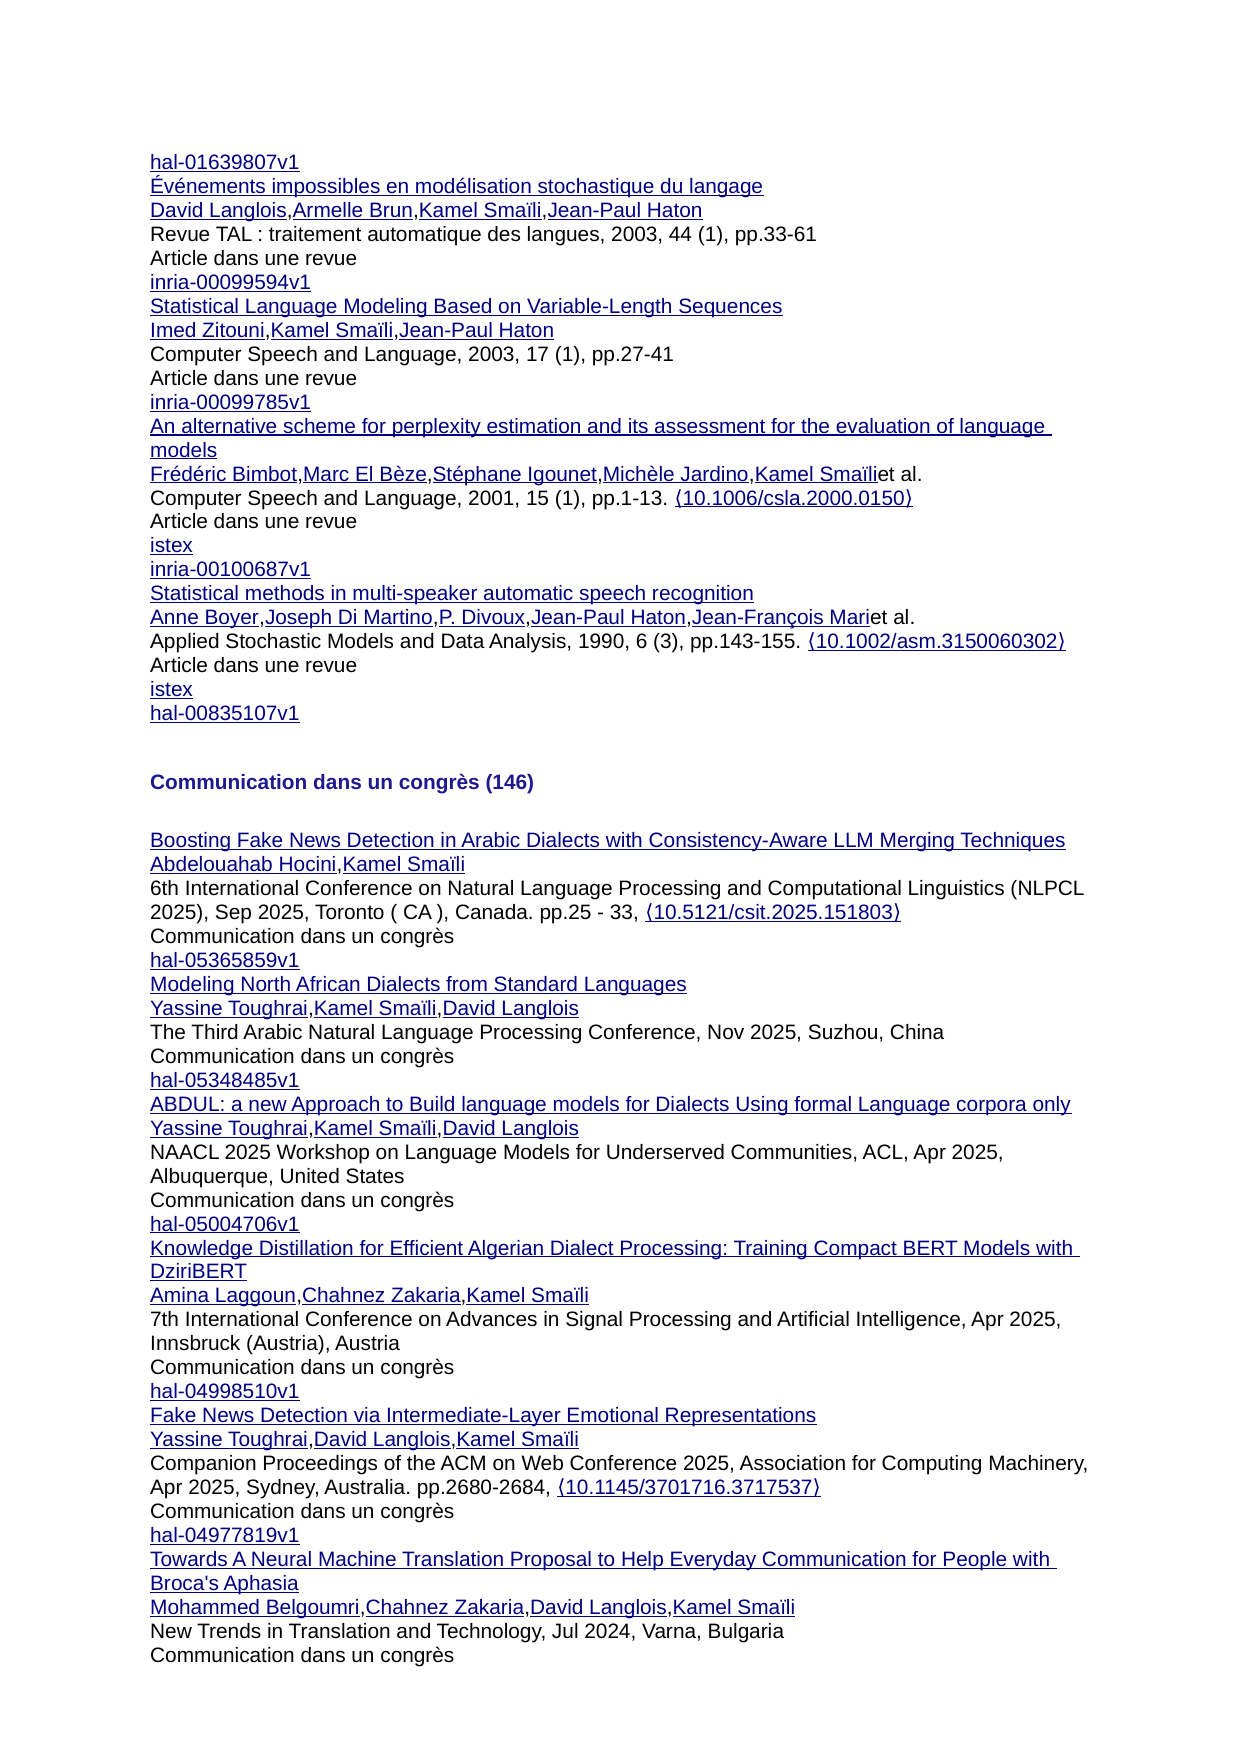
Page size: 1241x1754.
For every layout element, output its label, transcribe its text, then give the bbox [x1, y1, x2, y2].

table_cell Événements impossibles en modélisation stochastique du langage David Langlois,Armelle Brun,Kamel Smaïli,Jean-Paul Haton Revue TAL : traitement automatique des langues, 2003, 44 (1), pp.33-61 Article dans une revue inria-00099594v1 [150, 174, 1090, 294]
table_cell Modeling North African Dialects from Standard Languages Yassine Toughrai,Kamel Smaïli,David Langlois The Third Arabic Natural Language Processing Conference, Nov 2025, Suzhou, China Communication dans un congrès hal-05348485v1 [150, 972, 1090, 1092]
table_cell Knowledge Distillation for Efficient Algerian Dialect Processing: Training Compact BERT Models with DziriBERT Amina Laggoun,Chahnez Zakaria,Kamel Smaïli 7th International Conference on Advances in Signal Processing and Artificial Intelligence, Apr 2025, Innsbruck (Austria), Austria Communication dans un congrès hal-04998510v1 [150, 1235, 1090, 1403]
table_header Boosting Fake News Detection in Arabic Dialects with Consistency-Aware LLM Merging Techniques Abdelouahab Hocini,Kamel Smaïli 6th International Conference on Natural Language Processing and Computational Linguistics (NLPCL 2025), Sep 2025, Toronto ( CA ), Canada. pp.25 - 33, ⟨10.5121/csit.2025.151803⟩ Communication dans un congrès hal-05365859v1 [150, 828, 1090, 972]
table_cell Statistical Language Modeling Based on Variable-Length Sequences Imed Zitouni,Kamel Smaïli,Jean-Paul Haton Computer Speech and Language, 2003, 17 (1), pp.27-41 Article dans une revue inria-00099785v1 [150, 294, 1090, 413]
table_cell hal-01639807v1 [150, 150, 1090, 174]
table_cell Towards A Neural Machine Translation Proposal to Help Everyday Communication for People with Broca's Aphasia Mohammed Belgoumri,Chahnez Zakaria,David Langlois,Kamel Smaïli New Trends in Translation and Technology, Jul 2024, Varna, Bulgaria Communication dans un congrès [150, 1547, 1090, 1667]
table_cell Fake News Detection via Intermediate-Layer Emotional Representations Yassine Toughrai,David Langlois,Kamel Smaïli Companion Proceedings of the ACM on Web Conference 2025, Association for Computing Machinery, Apr 2025, Sydney, Australia. pp.2680-2684, ⟨10.1145/3701716.3717537⟩ Communication dans un congrès hal-04977819v1 [150, 1403, 1090, 1547]
subtitle Communication dans un congrès (146) [150, 770, 1090, 794]
table_cell An alternative scheme for perplexity estimation and its assessment for the evaluation of language models Frédéric Bimbot,Marc El Bèze,Stéphane Igounet,Michèle Jardino,Kamel Smaïliet al. Computer Speech and Language, 2001, 15 (1), pp.1-13. ⟨10.1006/csla.2000.0150⟩ Article dans une revue istex inria-00100687v1 [150, 414, 1090, 581]
table_cell Statistical methods in multi-speaker automatic speech recognition Anne Boyer,Joseph Di Martino,P. Divoux,Jean-Paul Haton,Jean-François Mariet al. Applied Stochastic Models and Data Analysis, 1990, 6 (3), pp.143-155. ⟨10.1002/asm.3150060302⟩ Article dans une revue istex hal-00835107v1 [150, 581, 1090, 725]
table_cell ABDUL: a new Approach to Build language models for Dialects Using formal Language corpora only Yassine Toughrai,Kamel Smaïli,David Langlois NAACL 2025 Workshop on Language Models for Underserved Communities, ACL, Apr 2025, Albuquerque, United States Communication dans un congrès hal-05004706v1 [150, 1092, 1090, 1235]
